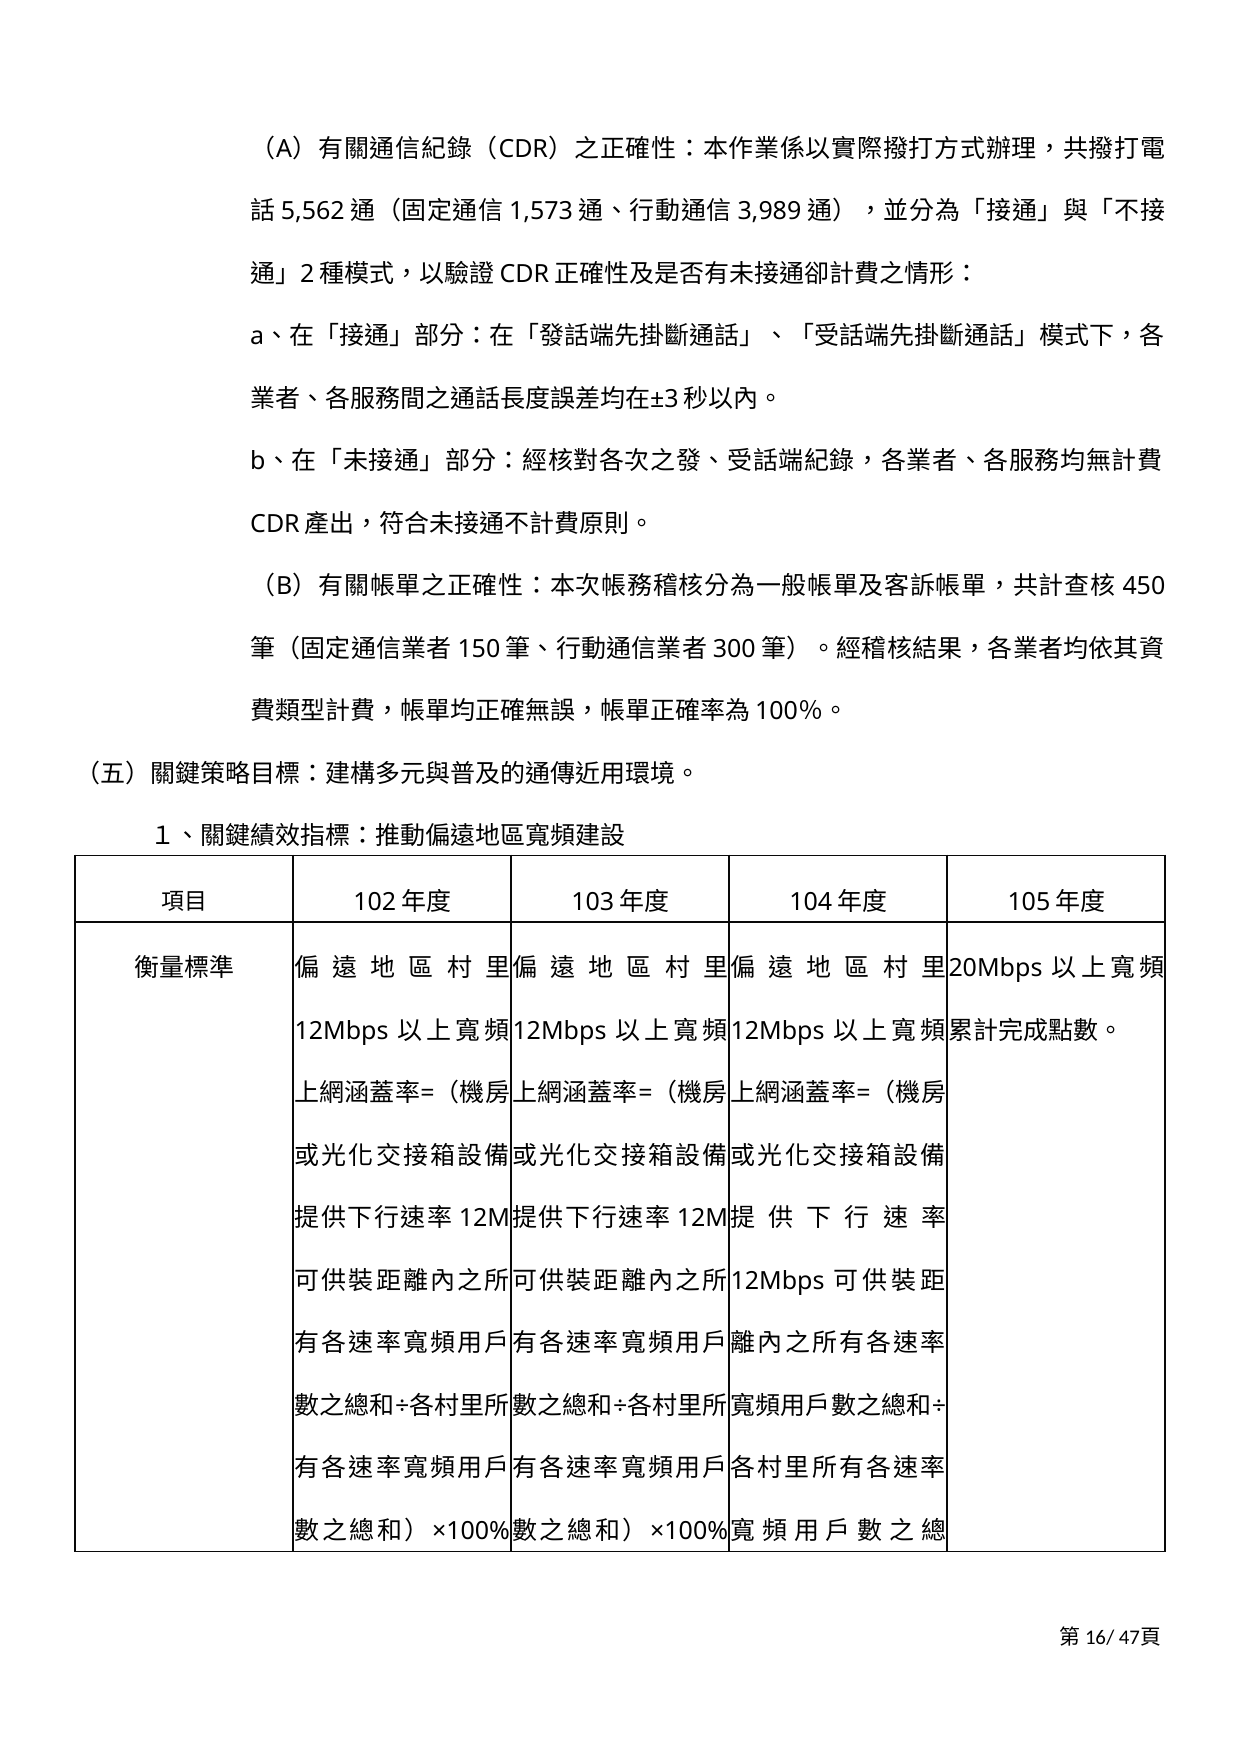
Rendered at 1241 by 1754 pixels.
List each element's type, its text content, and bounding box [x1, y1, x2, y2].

text （五）關鍵策略目標：建構多元與普及的通傳近用環境。 [75, 729, 1165, 792]
text b、在「未接通」部分：經核對各次之發、受話端紀錄，各業者、各服務均無計費CDR產出，符合未接通不計費原則。 [250, 417, 1165, 542]
table_header 103年度 [512, 856, 728, 921]
table_cell 衡量標準 [76, 923, 292, 1551]
text １、關鍵績效指標：推動偏遠地區寬頻建設 [150, 792, 1165, 854]
table_header 105年度 [948, 856, 1164, 921]
table_header 102年度 [294, 856, 510, 921]
table_cell 偏遠地區村里12Mbps以上寬頻上網涵蓋率=（機房或光化交接箱設備提供下行速率12Mbps可供裝距離內之所有各速率寬頻用戶數之總和÷各村里所有各速率寬頻用戶數之總 [730, 923, 946, 1551]
table_cell 20Mbps以上寬頻累計完成點數。 [948, 923, 1164, 1551]
text a、在「接通」部分：在「發話端先掛斷通話」、「受話端先掛斷通話」模式下，各業者、各服務間之通話長度誤差均在±3秒以內。 [250, 292, 1165, 417]
text （B）有關帳單之正確性：本次帳務稽核分為一般帳單及客訴帳單，共計查核450筆（固定通信業者150筆、行動通信業者300筆）。經稽核結果，各業者均依其資費類型計費，帳單均正確無誤，帳單正確率為100％。 [250, 542, 1165, 729]
table_header 項目 [76, 856, 292, 921]
table_cell 偏遠地區村里12Mbps以上寬頻上網涵蓋率=（機房或光化交接箱設備提供下行速率12M可供裝距離內之所有各速率寬頻用戶數之總和÷各村里所有各速率寬頻用戶數之總和）×100% [512, 923, 728, 1551]
table_header 104年度 [730, 856, 946, 921]
text （A）有關通信紀錄（CDR）之正確性：本作業係以實際撥打方式辦理，共撥打電話5,562通（固定通信1,573通、行動通信3,989通），並分為「接通」與「不接通」2種模式，以驗證CDR正確性及是否有未接通卻計費之情形： [250, 104, 1165, 292]
table_cell 偏遠地區村里12Mbps以上寬頻上網涵蓋率=（機房或光化交接箱設備提供下行速率12M可供裝距離內之所有各速率寬頻用戶數之總和÷各村里所有各速率寬頻用戶數之總和）×100% [294, 923, 510, 1551]
